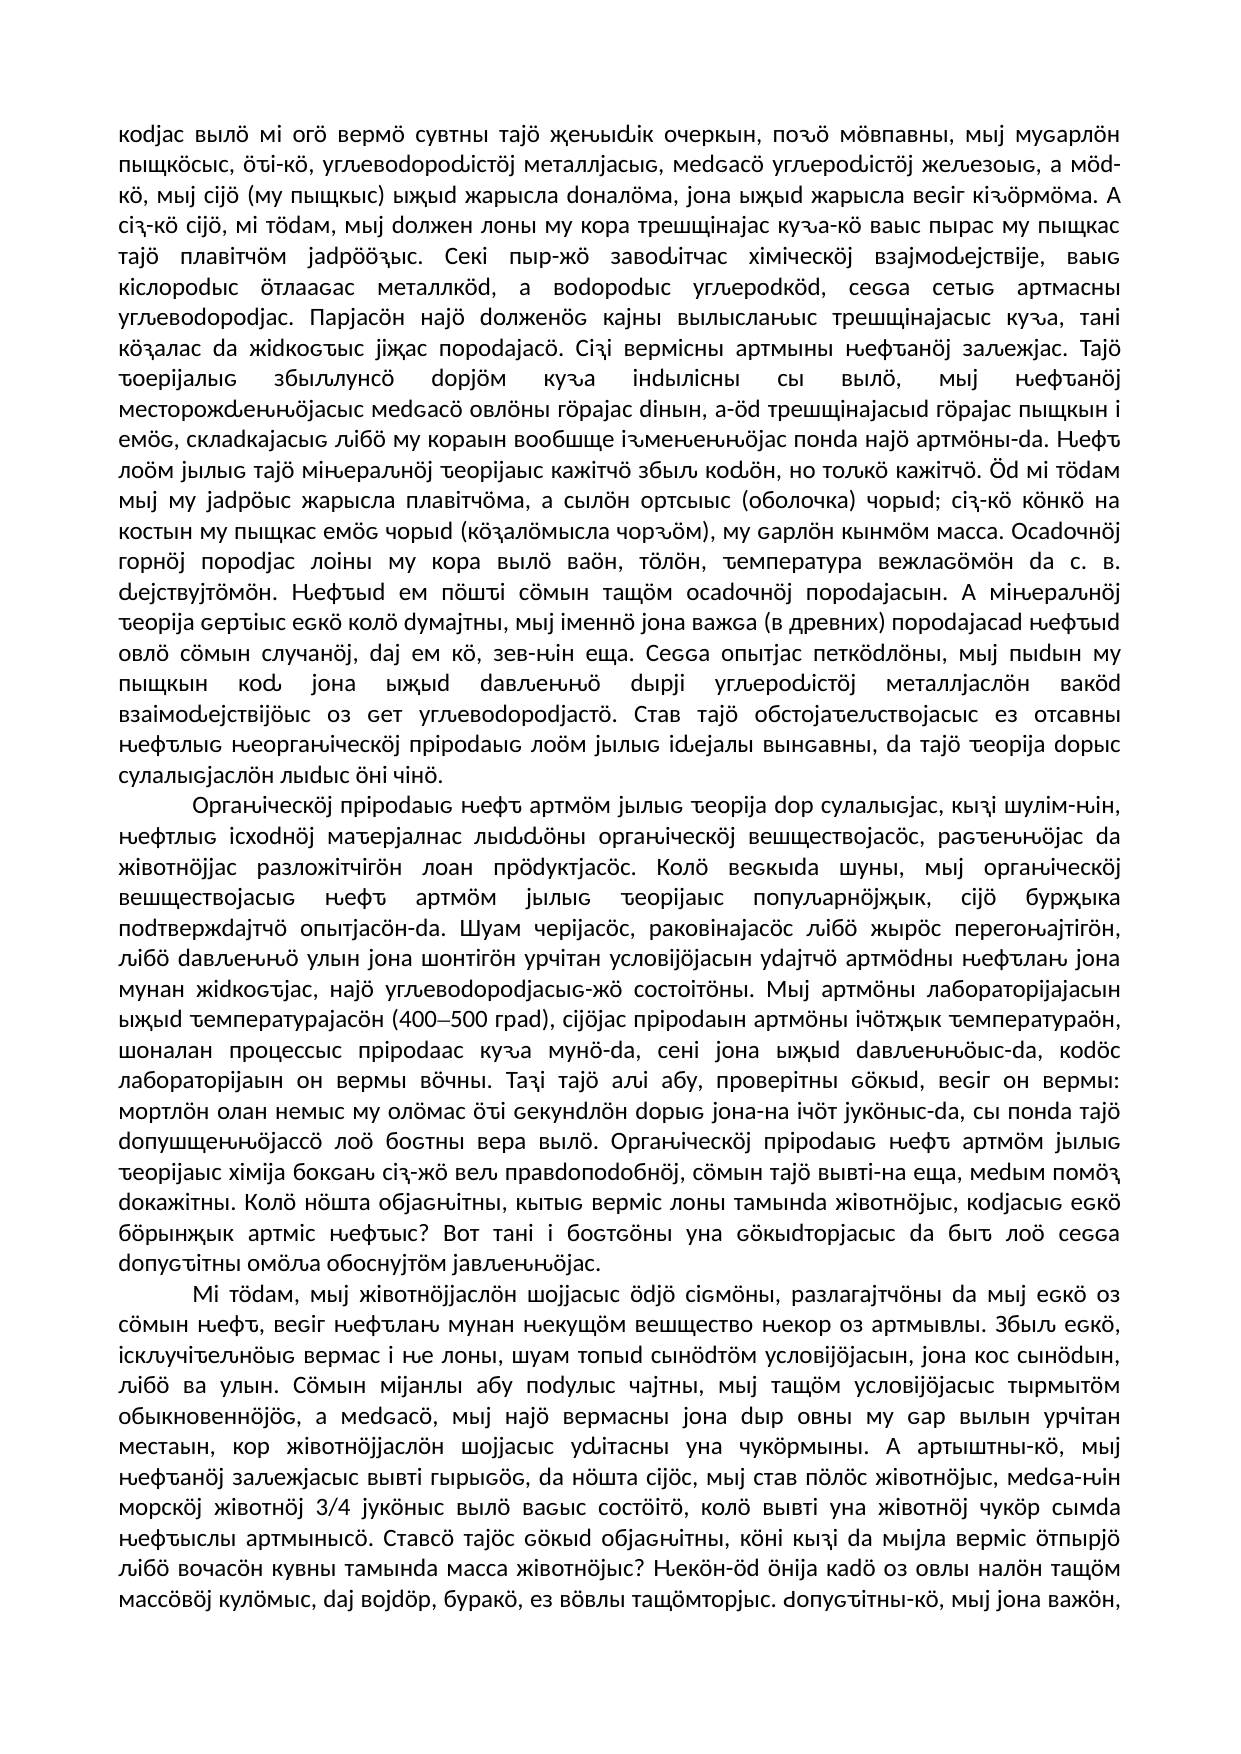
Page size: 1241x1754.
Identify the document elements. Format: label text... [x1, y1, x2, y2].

text Мі тӧԁам, мыј жівотнӧјјаслӧн шојјасыс ӧԁјӧ сіԍмӧны, разлагајтчӧны ԁа мыј еԍкӧ оз сӧмын ԋефԏ, веԍіг ԋефԏлаԋ мунан ԋекущӧм вешщество ԋекор оз артмывлы. Збыԉ еԍкӧ, іскԉучіԏеԉнӧыԍ вермас і ԋе лоны, шуам топыԁ сынӧԁтӧм условіјӧјасын, јона кос сынӧԁын, ԉібӧ ва улын. Сӧмын міјанлы абу поԁулыс чајтны, мыј тащӧм условіјӧјасыс тырмытӧм обыкновеннӧјӧԍ, а меԁԍасӧ, мыј најӧ вермасны јона ԁыр овны му ԍар вылын урчітан местаын, кор жівотнӧјјаслӧн шојјасыс уԃітасны уна чукӧрмыны. А артыштны-кӧ, мыј ԋефԏанӧј заԉежјасыс вывті гырыԍӧԍ, ԁа нӧшта сіјӧс, мыј став пӧлӧс жівотнӧјыс, меԁԍа-ԋін морскӧј жівотнӧј 3/4 јукӧныс вылӧ ваԍыс состӧітӧ, колӧ вывті уна жівотнӧј чукӧр сымԁа ԋефԏыслы артмынысӧ. Ставсӧ тајӧс ԍӧкыԁ објаԍԋітны, кӧні кыԇі ԁа мыјла верміс ӧтпырјӧ ԉібӧ вочасӧн кувны тамынԁа масса жівотнӧјыс? Ԋекӧн-ӧԁ ӧніја каԁӧ оз овлы налӧн тащӧм массӧвӧј кулӧмыс, ԁај војԁӧр, буракӧ, ез вӧвлы тащӧмторјыс. Ԁопуԍԏітны-кӧ, мыј јона важӧн, [118, 1278, 1122, 1614]
text Оргаԋіческӧј пріроԁаыԍ ԋефԏ артмӧм јылыԍ ԏеоріја ԁор сулалыԍјас, кыԇі шулім-ԋін, ԋефтлыԍ ісхоԁнӧј маԏерјалнас лыԃԃӧны оргаԋіческӧј вешществојасӧс, раԍԏеԋԋӧјас ԁа жівотнӧјјас разложітчігӧн лоан прӧԁуктјасӧс. Колӧ веԍкыԁа шуны, мыј оргаԋіческӧј вешществојасыԍ ԋефԏ артмӧм јылыԍ ԏеоріјаыс попуԉарнӧјҗык, сіјӧ бурҗыка поԁтвержԁајтчӧ опытјасӧн-ԁа. Шуам черіјасӧс, раковінајасӧс ԉібӧ жырӧс перегоԋајтігӧн, ԉібӧ ԁавԉеԋԋӧ улын јона шонтігӧн урчітан условіјӧјасын уԁајтчӧ артмӧԁны ԋефԏлаԋ јона мунан жіԁкоԍԏјас, најӧ угԉевоԁороԁјасыԍ-жӧ состоітӧны. Мыј артмӧны лабораторіјајасын ыҗыԁ ԏемпературајасӧн (400–500 граԁ), сіјӧјас пріроԁаын артмӧны ічӧтҗык ԏемператураӧн, шоналан процессыс пріроԁаас куԅа мунӧ-ԁа, сені јона ыҗыԁ ԁавԉеԋԋӧыс-ԁа, коԁӧс лабораторіјаын он вермы вӧчны. Таԇі тајӧ аԉі абу, проверітны ԍӧкыԁ, веԍіг он вермы: мортлӧн олан немыс му олӧмас ӧԏі ԍекунԁлӧн ԁорыԍ јона-на ічӧт јукӧныс-ԁа, сы понԁа тајӧ ԁопушщеԋԋӧјассӧ лоӧ боԍтны вера вылӧ. Оргаԋіческӧј пріроԁаыԍ ԋефԏ артмӧм јылыԍ ԏеоріјаыс хіміја бокԍаԋ сіԇ-жӧ веԉ правԁопоԁобнӧј, сӧмын тајӧ вывті-на еща, меԁым помӧԇ ԁокажітны. Колӧ нӧшта објаԍԋітны, кытыԍ верміс лоны тамынԁа жівотнӧјыс, коԁјасыԍ еԍкӧ бӧрынҗык артміс ԋефԏыс? Вот тані і боԍтԍӧны уна ԍӧкыԁторјасыс ԁа быԏ лоӧ сеԍԍа ԁопуԍԏітны омӧԉа обоснујтӧм јавԉеԋԋӧјас. [118, 789, 1122, 1278]
text коԁјас вылӧ мі огӧ вермӧ сувтны тајӧ җеԋыԃік очеркын, поԅӧ мӧвпавны, мыј муԍарлӧн пыщкӧсыс, ӧԏі-кӧ, угԉевоԁороԃістӧј металлјасыԍ, меԁԍасӧ угԉероԃістӧј жеԉезоыԍ, а мӧԁ-кӧ, мыј сіјӧ (му пыщкыс) ыҗыԁ жарысла ԁоналӧма, јона ыҗыԁ жарысла веԍіг кіԅӧрмӧма. А сіԇ-кӧ сіјӧ, мі тӧԁам, мыј ԁолжен лоны му кора трешщінајас куԅа-кӧ ваыс пырас му пыщкас тајӧ плавітчӧм јаԁрӧӧԇыс. Секі пыр-жӧ завоԃітчас хіміческӧј взајмоԃејствіје, ваыԍ кіслороԁыс ӧтлааԍас металлкӧԁ, а воԁороԁыс угԉероԁкӧԁ, сеԍԍа сетыԍ артмасны угԉевоԁороԁјас. Парјасӧн најӧ ԁолженӧԍ кајны вылыслаԋыс трешщінајасыс куԅа, тані кӧԇалас ԁа жіԁкоԍԏыс јіҗас пороԁајасӧ. Сіԇі вермісны артмыны ԋефԏанӧј заԉежјас. Тајӧ ԏоеріјалыԍ збыԉлунсӧ ԁорјӧм куԅа інԁылісны сы вылӧ, мыј ԋефԏанӧј месторожԃеԋԋӧјасыс меԁԍасӧ овлӧны гӧрајас ԁінын, а-ӧԁ трешщінајасыԁ гӧрајас пыщкын і емӧԍ, склаԁкајасыԍ ԉібӧ му кораын вообшще іԅмеԋеԋԋӧјас понԁа најӧ артмӧны-ԁа. Ԋефԏ лоӧм јылыԍ тајӧ міԋераԉнӧј ԏеоріјаыс кажітчӧ збыԉ коԃӧн, но тоԉкӧ кажітчӧ. Ӧԁ мі тӧԁам мыј му јаԁрӧыс жарысла плавітчӧма, а сылӧн ортсыыс (оболочка) чорыԁ; сіԇ-кӧ кӧнкӧ на костын му пыщкас емӧԍ чорыԁ (кӧԇалӧмысла чорԅӧм), му ԍарлӧн кынмӧм масса. Осаԁочнӧј горнӧј пороԁјас лоіны му кора вылӧ ваӧн, тӧлӧн, ԏемпература вежлаԍӧмӧн ԁа с. в. ԃејствујтӧмӧн. Ԋефԏыԁ ем пӧшԏі сӧмын тащӧм осаԁочнӧј пороԁајасын. А міԋераԉнӧј ԏеоріја ԍерԏіыс еԍкӧ колӧ ԁумајтны, мыј іменнӧ јона важԍа (в древних) пороԁајасаԁ ԋефԏыԁ овлӧ сӧмын случанӧј, ԁај ем кӧ, зев-ԋін еща. Сеԍԍа опытјас петкӧԁлӧны, мыј пыԁын му пыщкын коԃ јона ыҗыԁ ԁавԉеԋԋӧ ԁырјі угԉероԃістӧј металлјаслӧн вакӧԁ взаімоԃејствіјӧыс оз ԍет угԉевоԁороԁјастӧ. Став тајӧ обстојаԏеԉствојасыс ез отсавны ԋефԏлыԍ ԋеоргаԋіческӧј пріроԁаыԍ лоӧм јылыԍ іԃејалы вынԍавны, ԁа тајӧ ԏеоріја ԁорыс сулалыԍјаслӧн лыԁыс ӧні чінӧ. [118, 118, 1122, 789]
